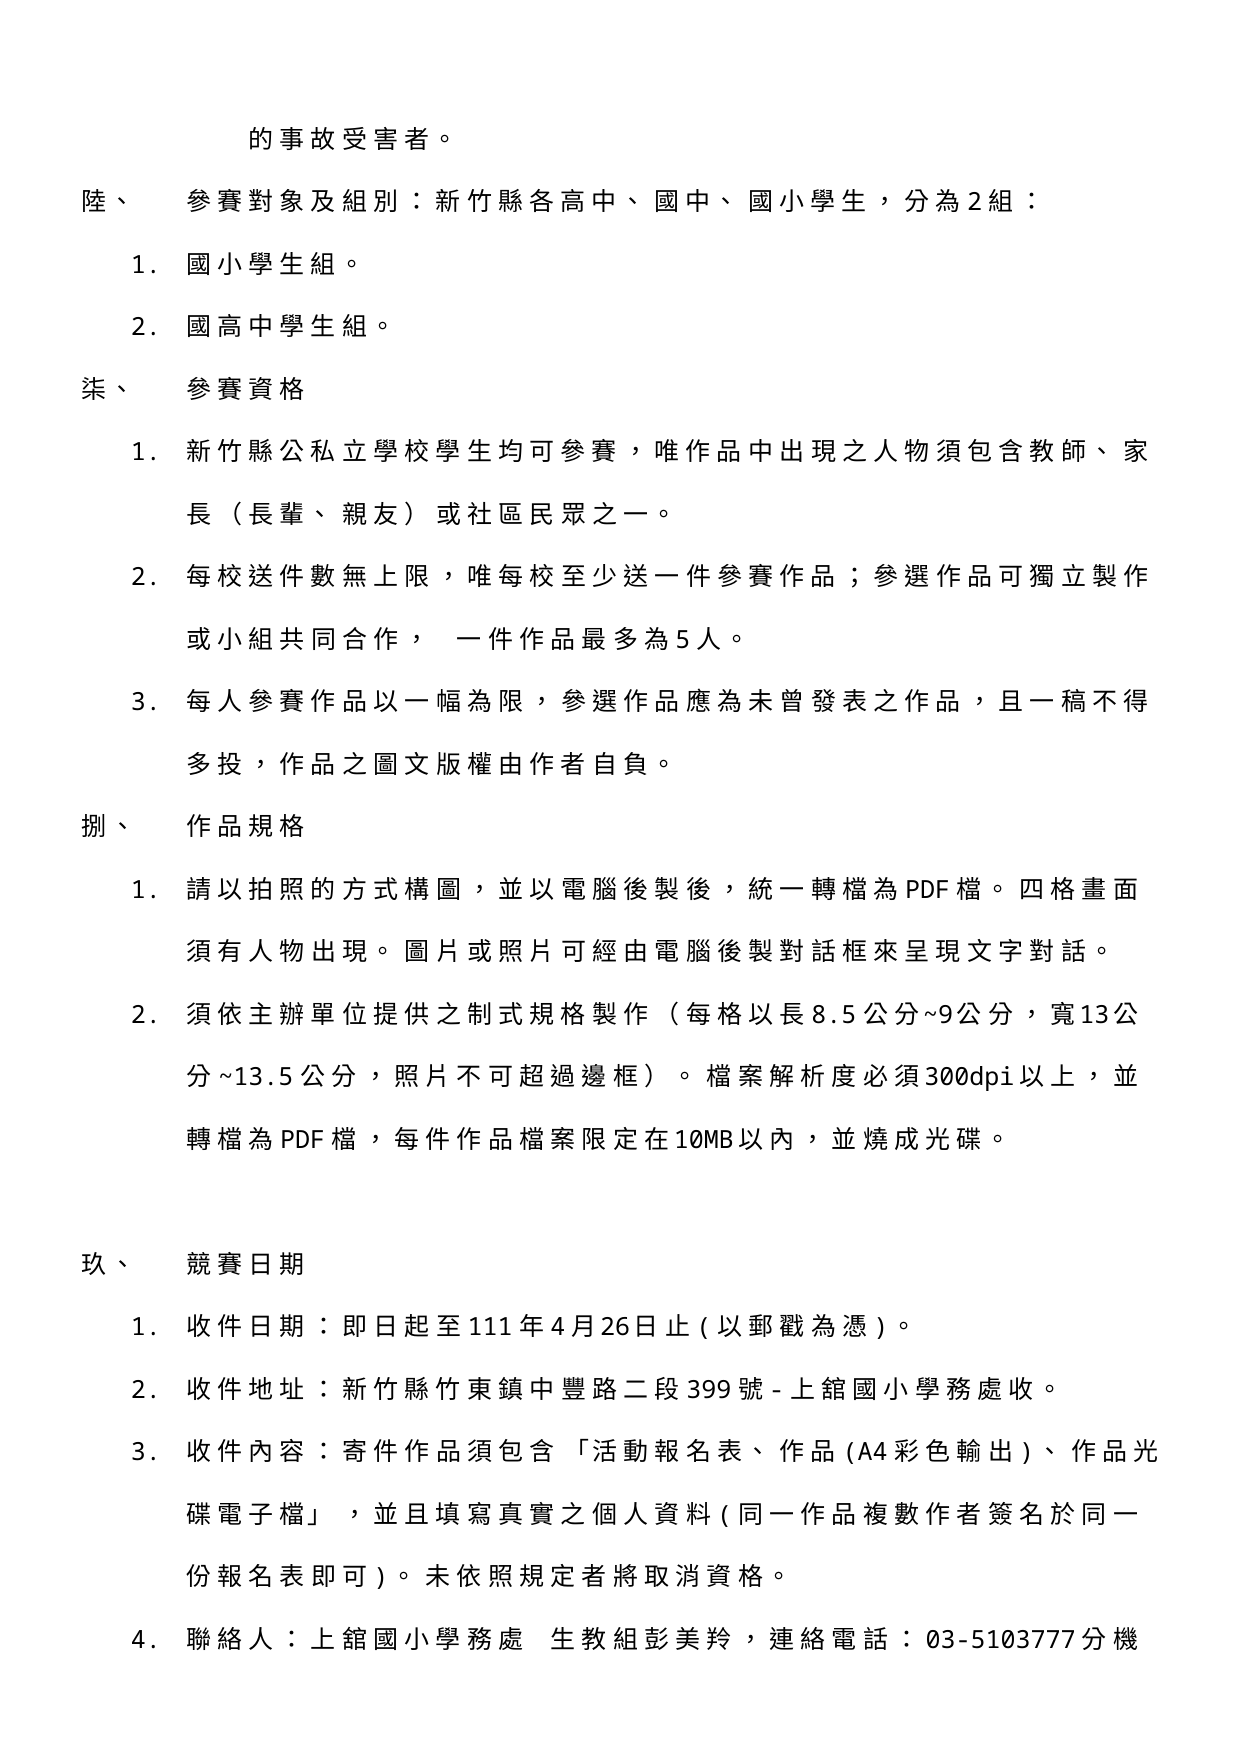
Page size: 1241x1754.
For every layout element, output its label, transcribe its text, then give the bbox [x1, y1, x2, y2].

list 收件內容：寄件作品須包含「活動報名表、作品(A4彩色輸出)、作品光碟電子檔」，並且填寫真實之個人資料(同一作品複數作者簽名於同一份報名表即可)。未依照規定者將取消資格。 [128, 1408, 1162, 1596]
list 國高中學生組。 [128, 283, 1162, 346]
list 須依主辦單位提供之制式規格製作（每格以長8.5公分~9公分，寬13公分~13.5公分，照片不可超過邊框）。檔案解析度必須300dpi以上，並轉檔為PDF檔，每件作品檔案限定在10MB以內，並燒成光碟。 [128, 971, 1162, 1158]
list 每人參賽作品以一幅為限，參選作品應為未曾發表之作品，且一稿不得多投，作品之圖文版權由作者自負。 [128, 658, 1162, 783]
list 收件地址：新竹縣竹東鎮中豐路二段399號-上舘國小學務處收。 [128, 1346, 1162, 1408]
list 收件日期：即日起至111年4月26日止(以郵戳為憑)。 [128, 1283, 1162, 1346]
list 聯絡人：上舘國小學務處 生教組彭美羚，連絡電話：03-5103777分機202 [128, 1596, 1162, 1658]
list 請以拍照的方式構圖，並以電腦後製後，統一轉檔為PDF檔。四格畫面須有人物出現。圖片或照片可經由電腦後製對話框來呈現文字對話。 [128, 846, 1162, 971]
list 參賽資格 [78, 346, 1162, 408]
list 競賽日期 [78, 1221, 1162, 1283]
list 國小學生組。 [128, 221, 1162, 283]
list 參賽對象及組別：新竹縣各高中、國中、國小學生，分為2組： [78, 158, 1162, 221]
list 作品規格 [78, 783, 1162, 846]
text 的事故受害者。 [78, 96, 1162, 158]
list 每校送件數無上限，唯每校至少送一件參賽作品；參選作品可獨立製作或小組共同合作， 一件作品最多為5人。 [128, 533, 1162, 658]
list 新竹縣公私立學校學生均可參賽，唯作品中出現之人物須包含教師、家長（長輩、親友）或社區民眾之一。 [128, 408, 1162, 533]
